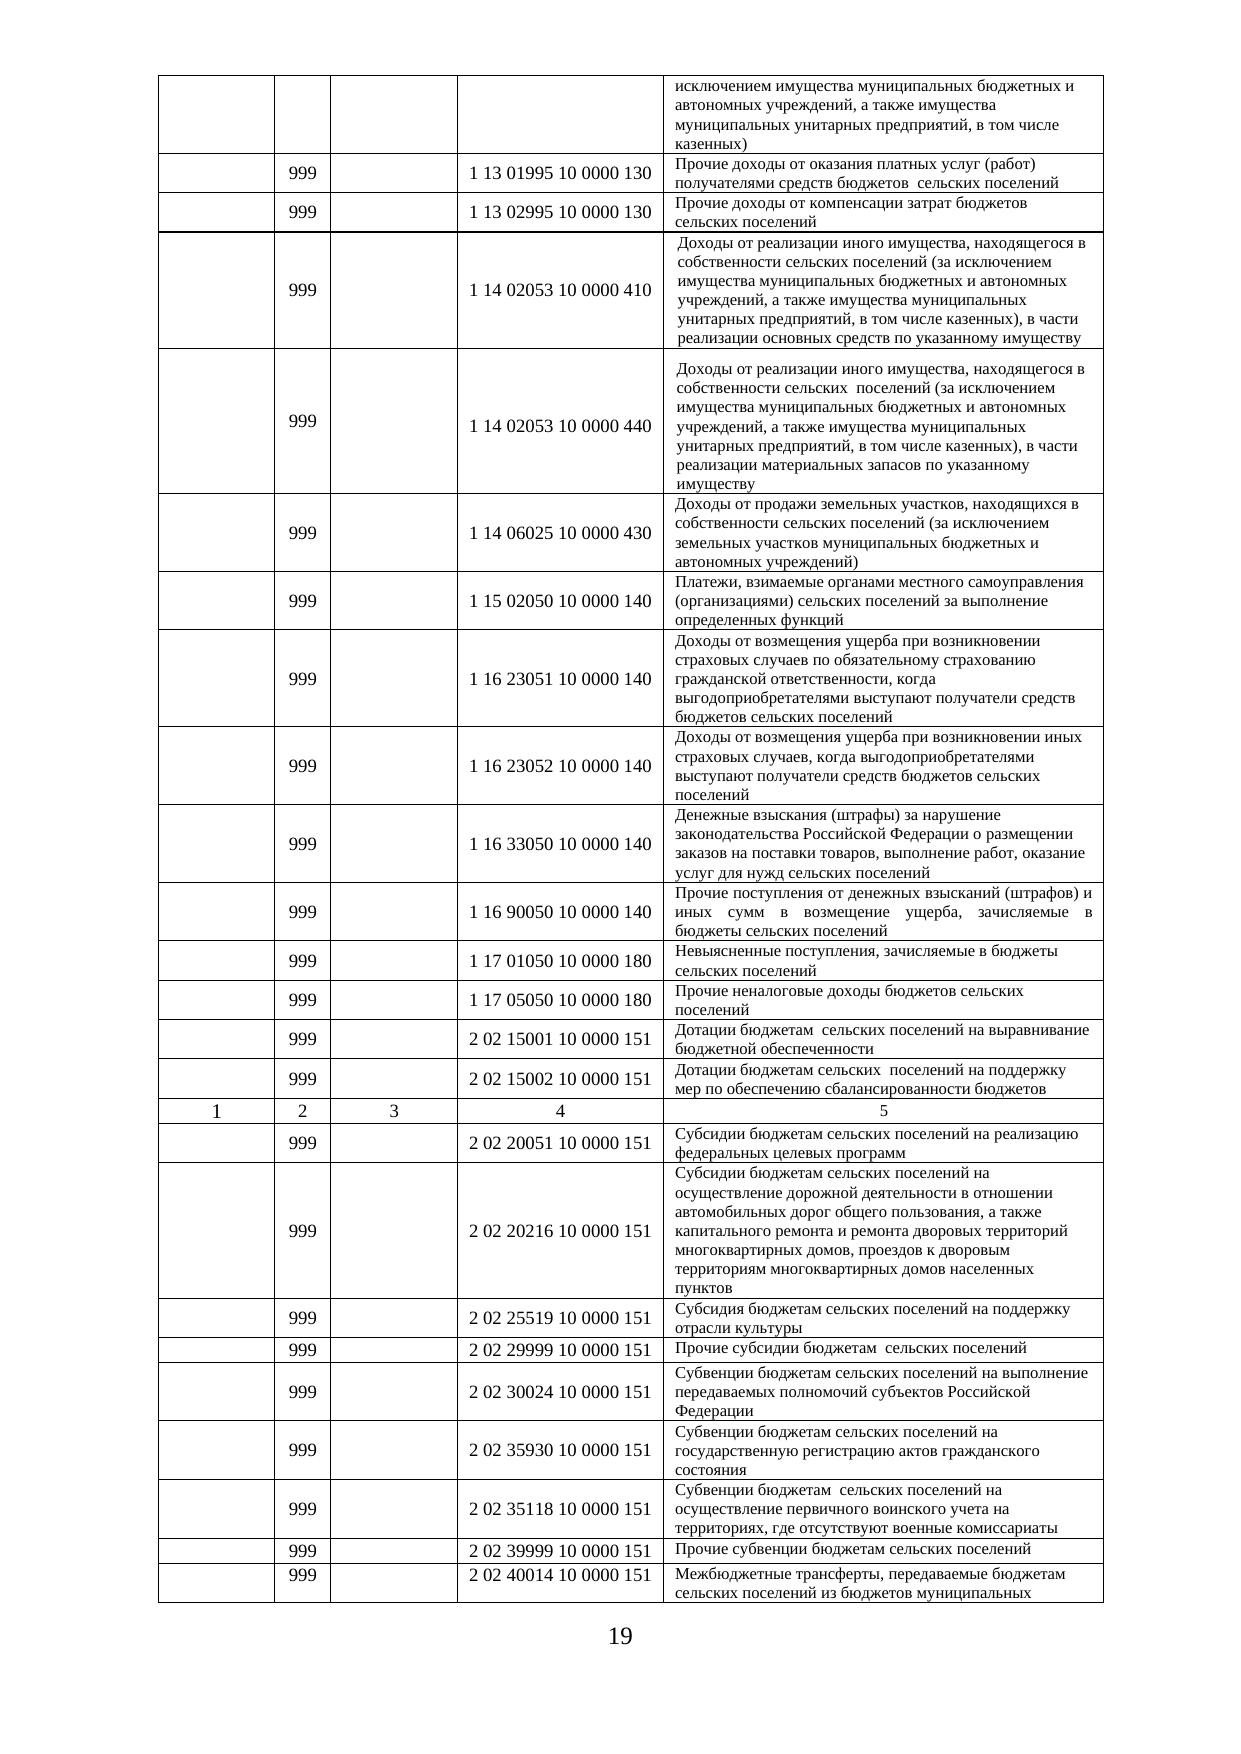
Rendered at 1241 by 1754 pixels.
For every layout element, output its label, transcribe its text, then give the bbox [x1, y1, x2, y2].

table_cell Субвенции бюджетам сельских поселений на осуществление первичного воинского учета на территориях, где отсутствуют военные комиссариаты [664, 1480, 1103, 1537]
table_cell 999 [275, 1059, 330, 1098]
table_cell 1 15 02050 10 0000 140 [458, 572, 663, 629]
table_cell 999 [275, 981, 330, 1019]
table_cell 999 [275, 193, 330, 231]
table_cell 999 [275, 941, 330, 979]
table_cell [331, 349, 457, 493]
table_cell [159, 233, 274, 347]
table_cell [275, 76, 330, 153]
table_cell 999 [275, 1020, 330, 1058]
table_cell [159, 1338, 274, 1362]
table_cell [331, 883, 457, 940]
table_cell 1 16 23052 10 0000 140 [458, 727, 663, 804]
table_cell 999 [275, 1338, 330, 1362]
table_cell [159, 883, 274, 940]
table_cell Доходы от возмещения ущерба при возникновении страховых случаев по обязательному страхованию гражданской ответственности, когда выгодоприобретателями выступают получатели средств бюджетов сельских поселений [664, 630, 1103, 726]
table_cell [159, 981, 274, 1019]
table_cell Прочие доходы от оказания платных услуг (работ) получателями средств бюджетов сельских поселений [664, 154, 1103, 192]
table_cell [159, 1020, 274, 1058]
table_cell 1 17 01050 10 0000 180 [458, 941, 663, 979]
table_cell 2 02 29999 10 0000 151 [458, 1338, 663, 1362]
table_cell Субсидия бюджетам сельских поселений на поддержку отрасли культуры [664, 1299, 1103, 1337]
table_cell [331, 1480, 457, 1537]
table_cell Прочие субвенции бюджетам сельских поселений [664, 1539, 1103, 1563]
table_cell [331, 981, 457, 1019]
table_cell [331, 154, 457, 192]
table_cell 999 [275, 154, 330, 192]
table_cell Доходы от реализации иного имущества, находящегося в собственности сельских поселений (за исключением имущества муниципальных бюджетных и автономных учреждений, а также имущества муниципальных унитарных предприятий, в том числе казенных), в части реализации материальных запасов по указанному имуществу [664, 349, 1103, 493]
table_cell [159, 805, 274, 882]
table_cell Субвенции бюджетам сельских поселений на государственную регистрацию актов гражданского состояния [664, 1421, 1103, 1479]
table_cell Доходы от реализации иного имущества, находящегося в собственности сельских поселений (за исключением имущества муниципальных бюджетных и автономных учреждений, а также имущества муниципальных унитарных предприятий, в том числе казенных), в части реализации основных средств по указанному имуществу [664, 233, 1103, 347]
table_cell [331, 1421, 457, 1479]
table_cell 1 16 33050 10 0000 140 [458, 805, 663, 882]
table_cell 999 [275, 1124, 330, 1162]
table_cell [458, 76, 663, 153]
table_cell 1 16 90050 10 0000 140 [458, 883, 663, 940]
table_cell [159, 1059, 274, 1098]
table_cell [159, 941, 274, 979]
table_cell 2 02 25519 10 0000 151 [458, 1299, 663, 1337]
table_cell [159, 193, 274, 231]
table_cell 1 14 06025 10 0000 430 [458, 494, 663, 571]
table_cell [331, 1020, 457, 1058]
table_cell [331, 1299, 457, 1337]
table_cell [159, 1539, 274, 1563]
table_cell 999 [275, 572, 330, 629]
table_cell Прочие субсидии бюджетам сельских поселений [664, 1338, 1103, 1362]
table_cell [331, 494, 457, 571]
table_cell Субсидии бюджетам сельских поселений на осуществление дорожной деятельности в отношении автомобильных дорог общего пользования, а также капитального ремонта и ремонта дворовых территорий многоквартирных домов, проездов к дворовым территориям многоквартирных домов населенных пунктов [664, 1163, 1103, 1297]
table_cell [331, 1163, 457, 1297]
table_cell 999 [275, 727, 330, 804]
table_cell [331, 76, 457, 153]
table_cell [159, 630, 274, 726]
table_cell 1 [159, 1099, 274, 1123]
table_cell [159, 1421, 274, 1479]
table_cell [159, 572, 274, 629]
table_cell [159, 1564, 274, 1602]
table_cell 2 02 39999 10 0000 151 [458, 1539, 663, 1563]
table_cell Субсидии бюджетам сельских поселений на реализацию федеральных целевых программ [664, 1124, 1103, 1162]
table_cell 1 14 02053 10 0000 410 [458, 233, 663, 347]
table_cell 5 [664, 1099, 1103, 1123]
table_cell Невыясненные поступления, зачисляемые в бюджеты сельских поселений [664, 941, 1103, 979]
table_cell Дотации бюджетам сельских поселений на выравнивание бюджетной обеспеченности [664, 1020, 1103, 1058]
table_cell 999 [275, 1363, 330, 1420]
table_cell 1 16 23051 10 0000 140 [458, 630, 663, 726]
table_cell Платежи, взимаемые органами местного самоуправления (организациями) сельских поселений за выполнение определенных функций [664, 572, 1103, 629]
table_cell 2 02 30024 10 0000 151 [458, 1363, 663, 1420]
table_cell 1 13 02995 10 0000 130 [458, 193, 663, 231]
table_cell 2 02 15002 10 0000 151 [458, 1059, 663, 1098]
table_cell [331, 1338, 457, 1362]
table_cell [159, 1363, 274, 1420]
table_cell [159, 727, 274, 804]
table_cell 2 02 20216 10 0000 151 [458, 1163, 663, 1297]
table_cell [331, 941, 457, 979]
table_cell 3 [331, 1099, 457, 1123]
table_cell 999 [275, 1421, 330, 1479]
table_cell [331, 1564, 457, 1602]
table_cell [159, 1124, 274, 1162]
table_cell 999 [275, 1299, 330, 1337]
table_cell [159, 76, 274, 153]
table_cell 2 02 35930 10 0000 151 [458, 1421, 663, 1479]
table_cell 2 02 15001 10 0000 151 [458, 1020, 663, 1058]
table_cell 999 [275, 1163, 330, 1297]
table_cell [159, 494, 274, 571]
table_cell [331, 572, 457, 629]
table_cell Субвенции бюджетам сельских поселений на выполнение передаваемых полномочий субъектов Российской Федерации [664, 1363, 1103, 1420]
table_cell [331, 805, 457, 882]
table_cell 999 [275, 1539, 330, 1563]
table_cell Межбюджетные трансферты, передаваемые бюджетам сельских поселений из бюджетов муниципальных [664, 1564, 1103, 1602]
table_cell Прочие доходы от компенсации затрат бюджетов сельских поселений [664, 193, 1103, 231]
table_cell [159, 1480, 274, 1537]
table_cell 1 17 05050 10 0000 180 [458, 981, 663, 1019]
table_cell 999 [275, 883, 330, 940]
table_cell [331, 1363, 457, 1420]
table_cell 2 02 35118 10 0000 151 [458, 1480, 663, 1537]
table_cell 999 [275, 494, 330, 571]
table_cell [159, 1163, 274, 1297]
table_cell Доходы от возмещения ущерба при возникновении иных страховых случаев, когда выгодоприобретателями выступают получатели средств бюджетов сельских поселений [664, 727, 1103, 804]
table_cell 1 13 01995 10 0000 130 [458, 154, 663, 192]
table_cell Прочие поступления от денежных взысканий (штрафов) и иных сумм в возмещение ущерба, зачисляемые в бюджеты сельских поселений [664, 883, 1103, 940]
table_cell [159, 349, 274, 493]
table_cell 999 [275, 349, 330, 493]
table_cell исключением имущества муниципальных бюджетных и автономных учреждений, а также имущества муниципальных унитарных предприятий, в том числе казенных) [664, 76, 1103, 153]
table_cell 2 [275, 1099, 330, 1123]
table_cell Доходы от продажи земельных участков, находящихся в собственности сельских поселений (за исключением земельных участков муниципальных бюджетных и автономных учреждений) [664, 494, 1103, 571]
table_cell [159, 154, 274, 192]
table_cell [331, 1124, 457, 1162]
table_cell 999 [275, 1564, 330, 1602]
table_cell Прочие неналоговые доходы бюджетов сельских поселений [664, 981, 1103, 1019]
table_cell 4 [458, 1099, 663, 1123]
table_cell [331, 1539, 457, 1563]
table_cell 2 02 40014 10 0000 151 [458, 1564, 663, 1602]
table_cell [331, 1059, 457, 1098]
table_cell 999 [275, 630, 330, 726]
table_cell 999 [275, 1480, 330, 1537]
table_cell 1 14 02053 10 0000 440 [458, 349, 663, 493]
table_cell [331, 727, 457, 804]
table_cell [159, 1299, 274, 1337]
table_cell Денежные взыскания (штрафы) за нарушение законодательства Российской Федерации о размещении заказов на поставки товаров, выполнение работ, оказание услуг для нужд сельских поселений [664, 805, 1103, 882]
table_cell 2 02 20051 10 0000 151 [458, 1124, 663, 1162]
table_cell 999 [275, 805, 330, 882]
table_cell [331, 233, 457, 347]
table_cell [331, 193, 457, 231]
table_cell [331, 630, 457, 726]
table_cell Дотации бюджетам сельских поселений на поддержку мер по обеспечению сбалансированности бюджетов [664, 1059, 1103, 1098]
table_cell 999 [275, 233, 330, 347]
